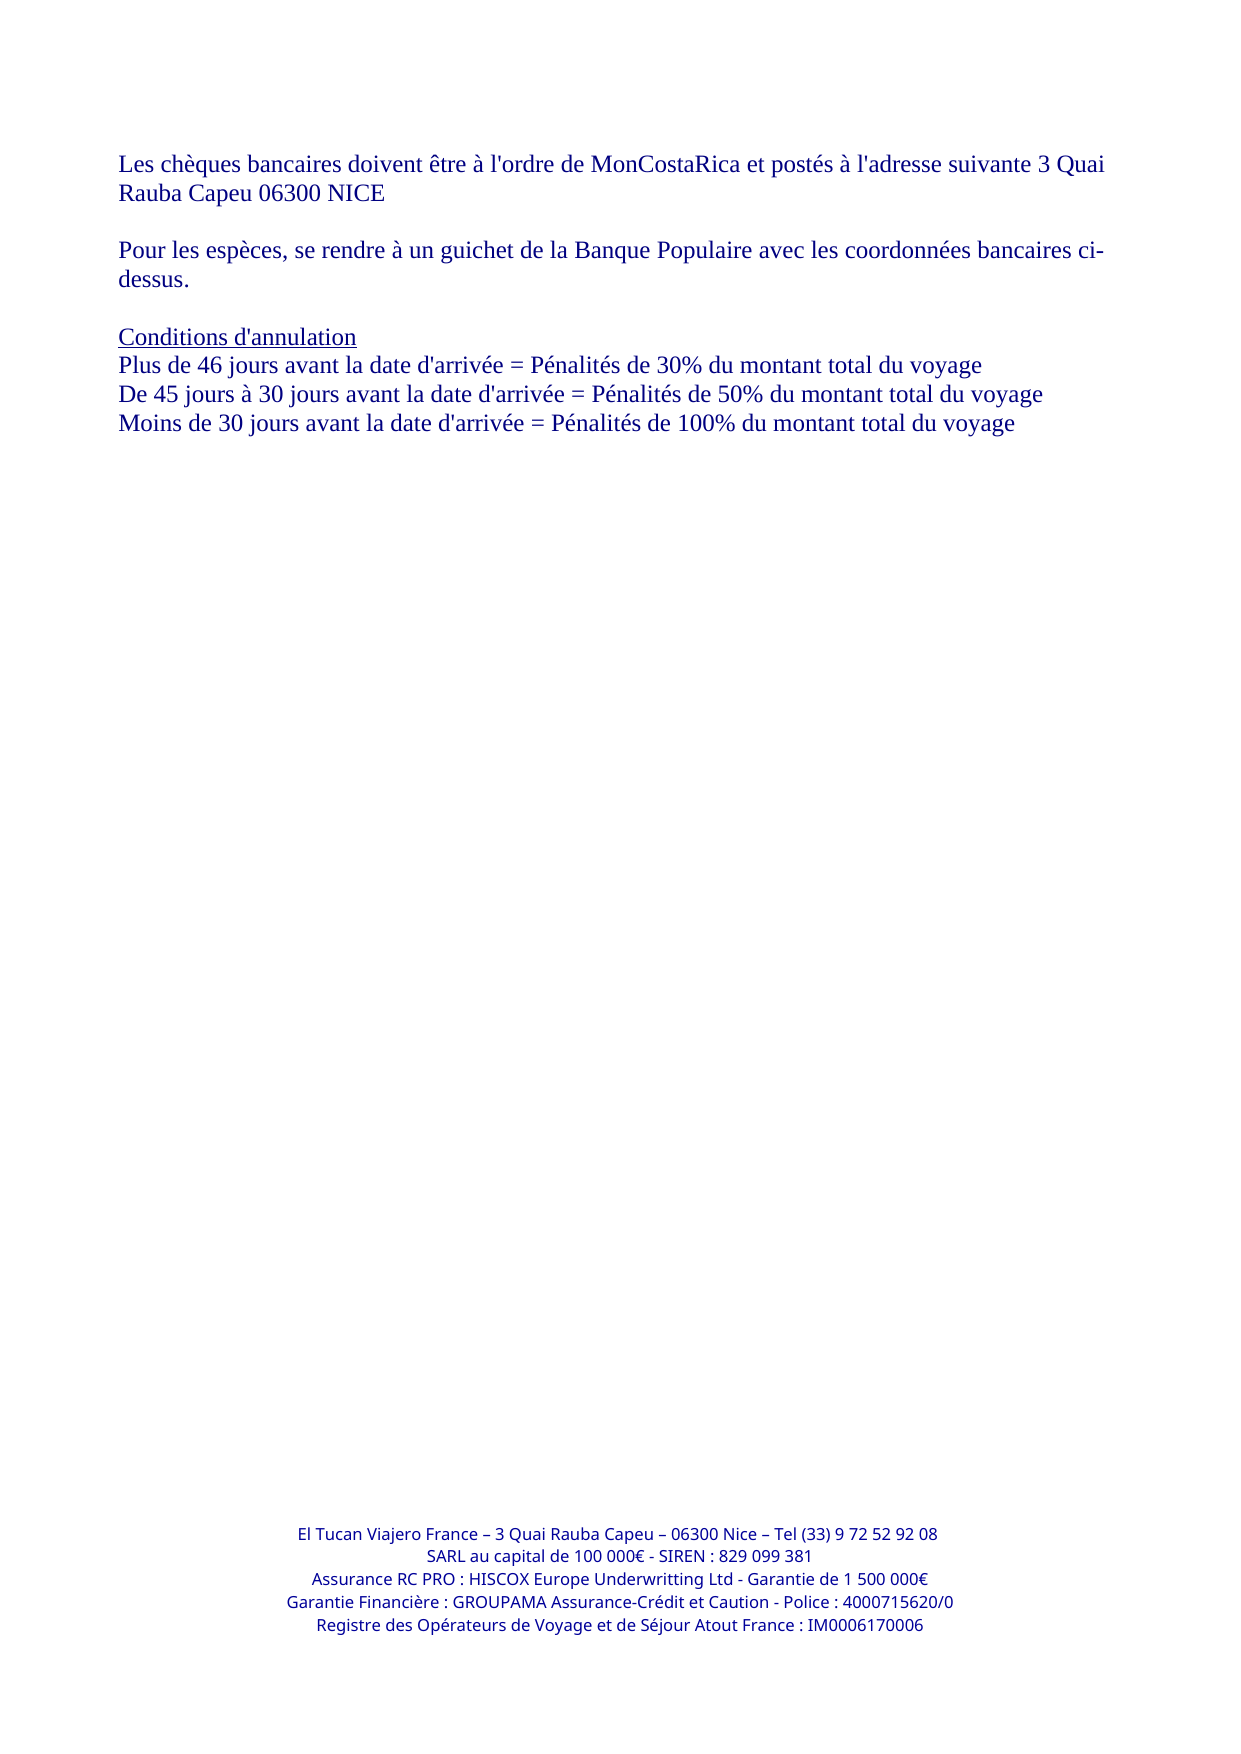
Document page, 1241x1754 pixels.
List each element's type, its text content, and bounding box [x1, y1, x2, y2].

text De 45 jours à 30 jours avant la date d'arrivée = Pénalités de 50% du montant total du voyage [118, 379, 1122, 408]
text Pour les espèces, se rendre à un guichet de la Banque Populaire avec les coordonnées bancaires ci-dessus. [118, 236, 1122, 293]
text Moins de 30 jours avant la date d'arrivée = Pénalités de 100% du montant total du voyage [118, 408, 1122, 437]
text Conditions d'annulation [118, 322, 1122, 351]
text Plus de 46 jours avant la date d'arrivée = Pénalités de 30% du montant total du voyage [118, 351, 1122, 379]
text Les chèques bancaires doivent être à l'ordre de MonCostaRica et postés à l'adresse suivante 3 Quai Rauba Capeu 06300 NICE [118, 149, 1122, 207]
